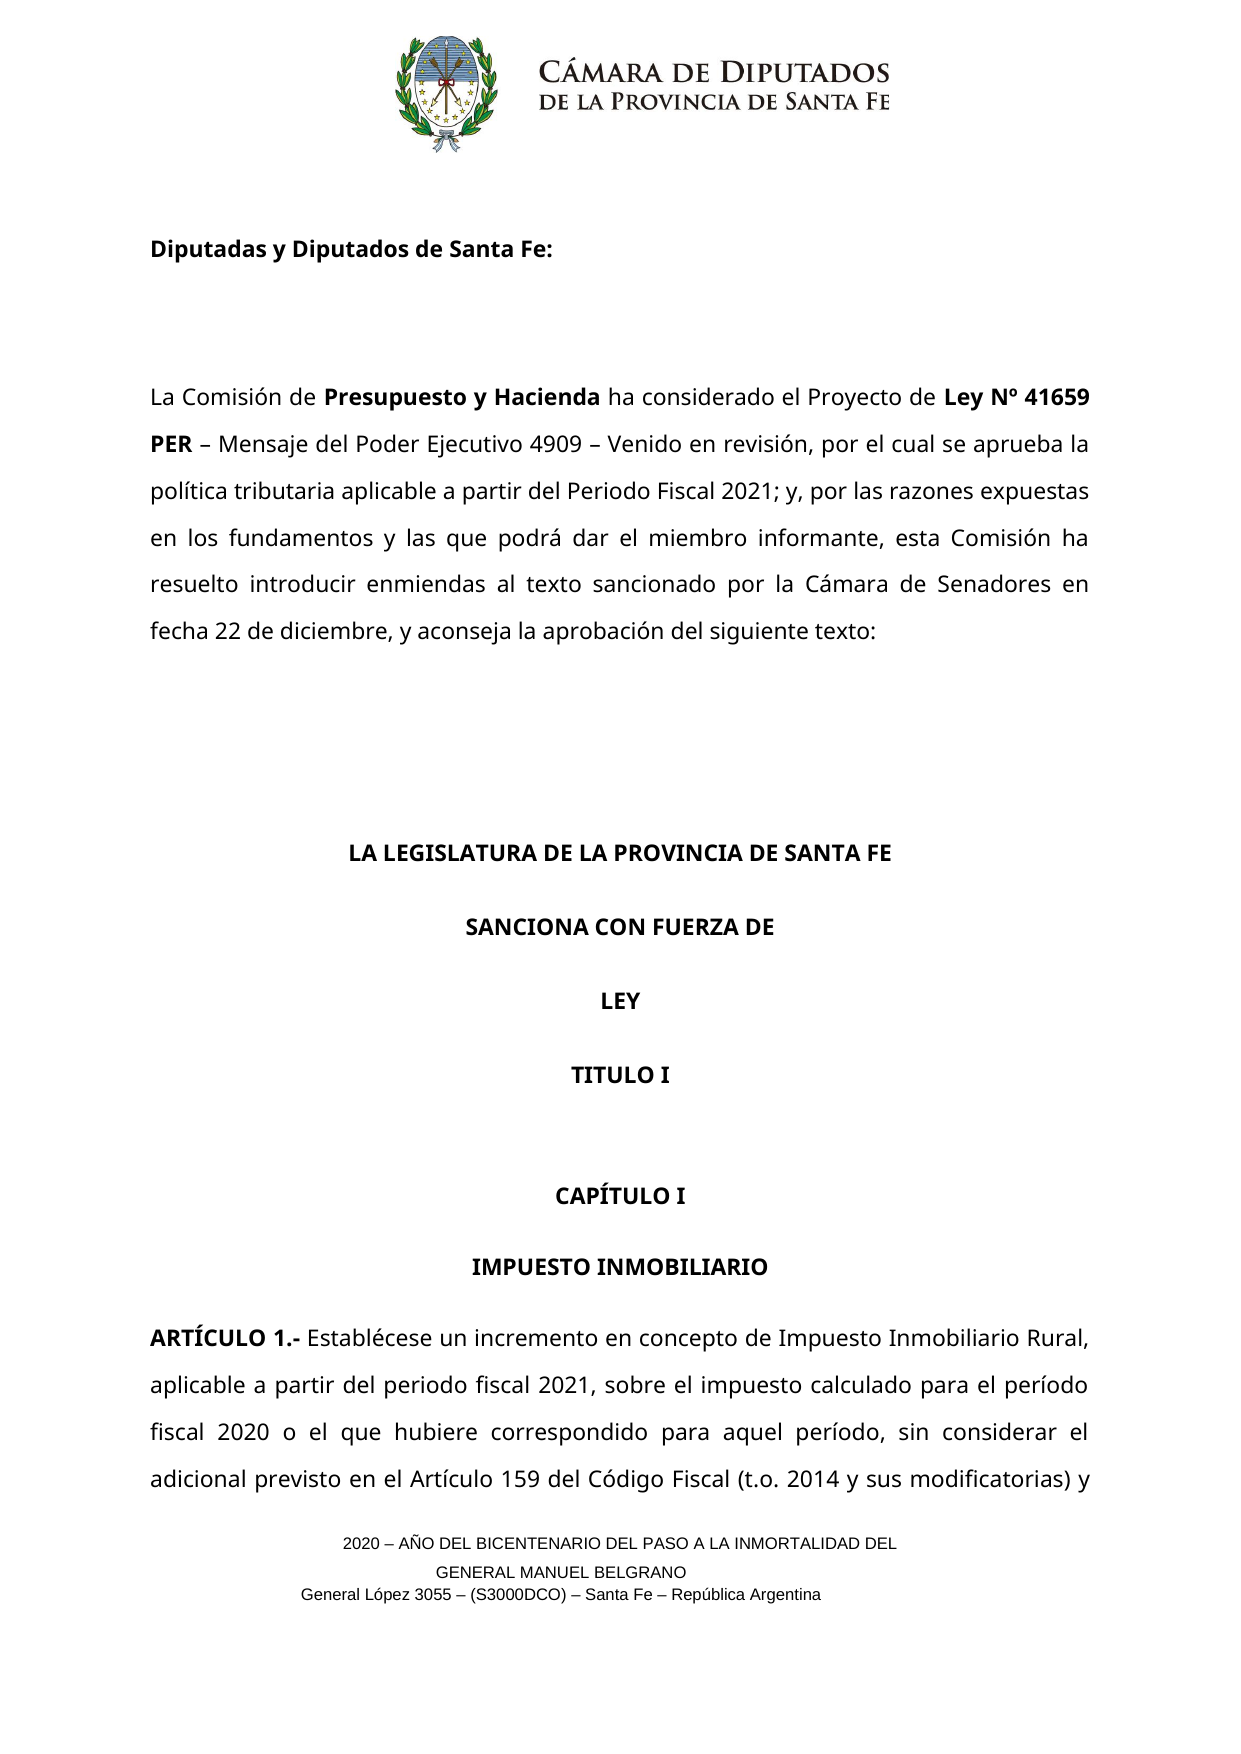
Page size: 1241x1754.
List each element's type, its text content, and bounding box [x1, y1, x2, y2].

text SANCIONA CON FUERZA DE [150, 911, 1090, 942]
picture [395, 36, 890, 157]
text La Comisión de Presupuesto y Hacienda ha considerado el Proyecto de Ley Nº 41659 PER – Mensaje del Poder Ejecutivo 4909 – Venido en revisión, por el cual se aprueba la política tributaria aplicable a partir del Periodo Fiscal 2021; y, por las razones expuestas en los fundamentos y las que podrá dar el miembro informante, esta Comisión ha resuelto introducir enmiendas al texto sancionado por la Cámara de Senadores en fecha 22 de diciembre, y aconseja la aprobación del siguiente texto: [150, 381, 1090, 646]
text Diputadas y Diputados de Santa Fe: [150, 233, 1090, 264]
text TITULO I [150, 1059, 1090, 1090]
text LA LEGISLATURA DE LA PROVINCIA DE SANTA FE [150, 837, 1090, 868]
text IMPUESTO INMOBILIARIO [150, 1251, 1090, 1282]
text ARTÍCULO 1.- Establécese un incremento en concepto de Impuesto Inmobiliario Rural, aplicable a partir del periodo fiscal 2021, sobre el impuesto calculado para el período fiscal 2020 o el que hubiere correspondido para aquel período, sin considerar el adicional previsto en el Artículo 159 del Código Fiscal (t.o. 2014 y sus modificatorias) y [150, 1322, 1090, 1494]
text CAPÍTULO I [150, 1180, 1090, 1211]
text LEY [150, 985, 1090, 1016]
